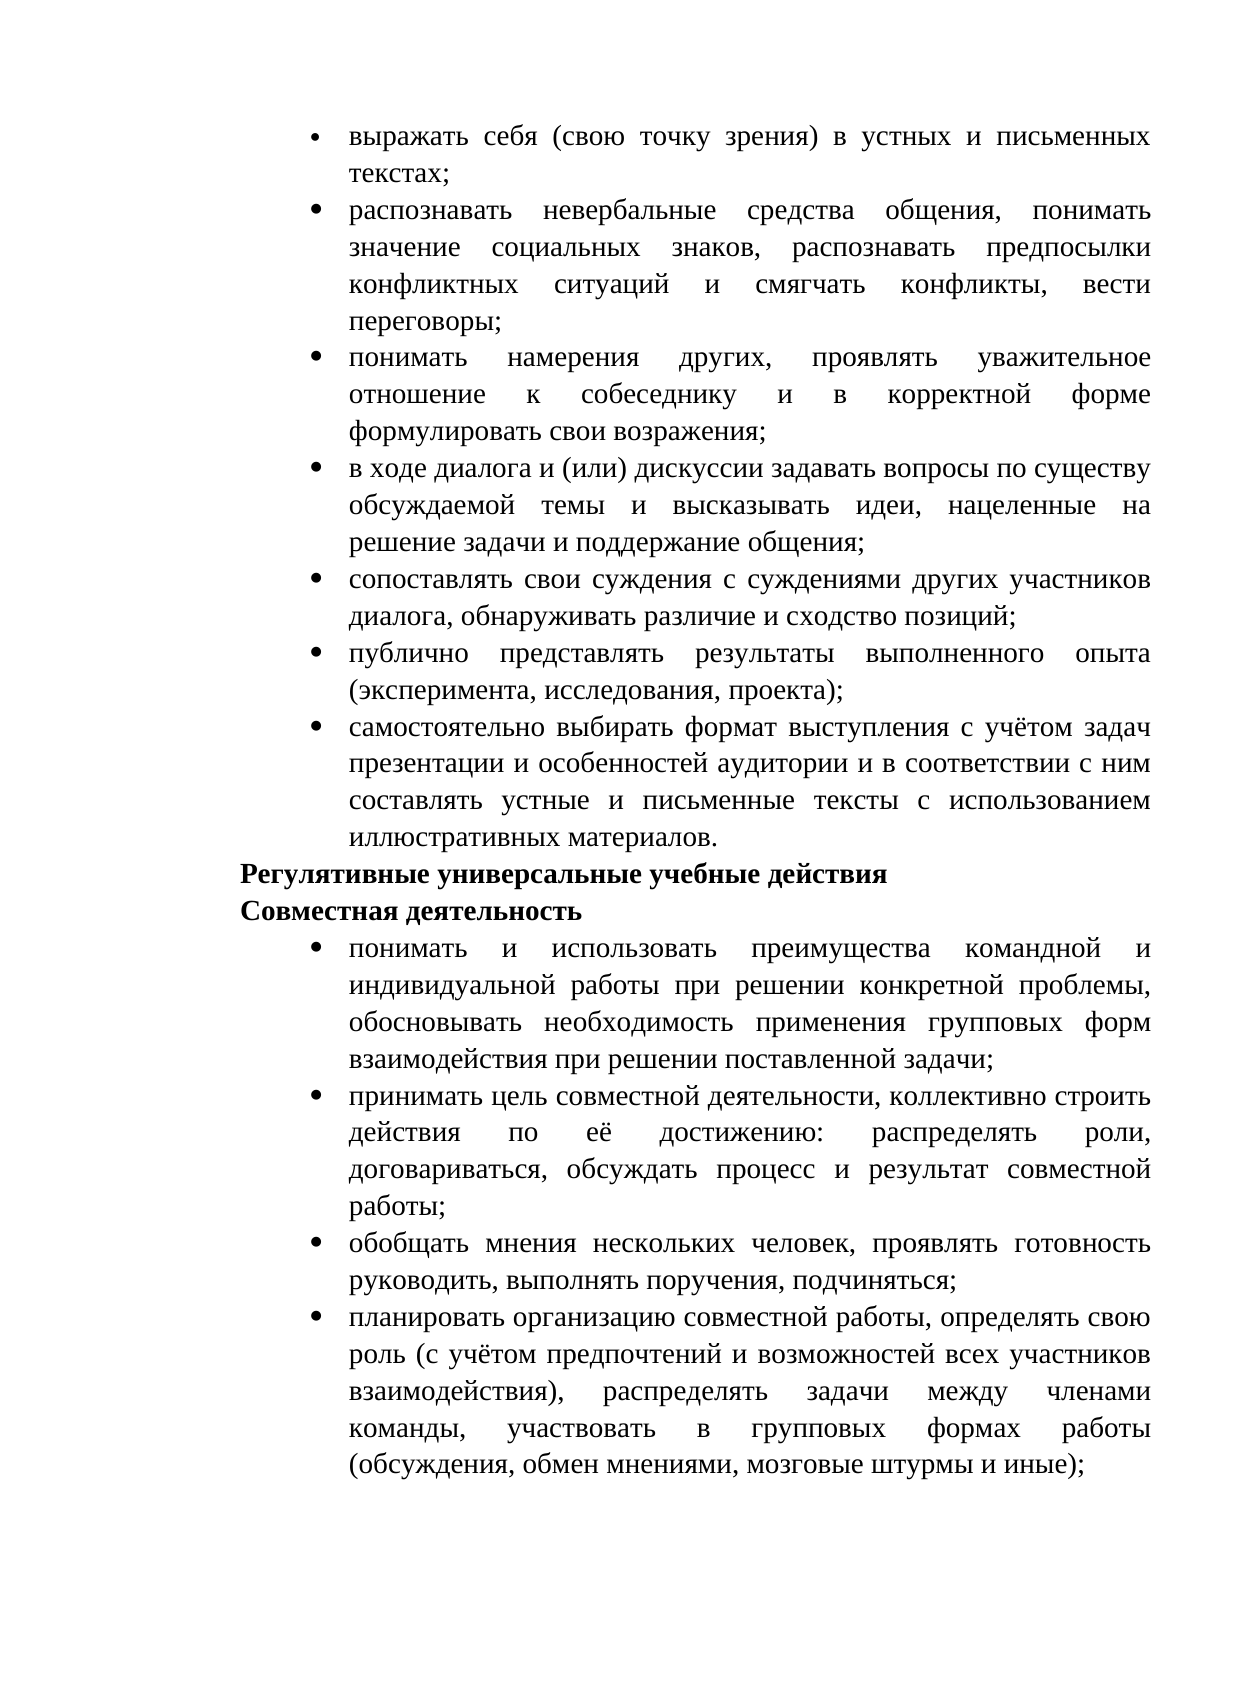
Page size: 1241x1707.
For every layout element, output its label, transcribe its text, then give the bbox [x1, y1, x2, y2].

list выражать себя (свою точку зрения) в устных и письменных текстах; [311, 118, 1152, 188]
list распознавать невербальные средства общения, понимать значение социальных знаков, распознавать предпосылки конфликтных ситуаций и смягчать конфликты, вести переговоры; [311, 192, 1152, 336]
list понимать намерения других, проявлять уважительное отношение к собеседнику и в корректной форме формулировать свои возражения; [311, 339, 1152, 447]
list принимать цель совместной деятельности, коллективно строить действия по её достижению: распределять роли, договариваться, обсуждать процесс и результат совместной работы; [311, 1078, 1152, 1222]
text Совместная деятельность [177, 893, 1152, 927]
list понимать и использовать преимущества командной и индивидуальной работы при решении конкретной проблемы, обосновывать необходимость применения групповых форм взаимодействия при решении поставленной задачи; [311, 930, 1152, 1074]
list планировать организацию совместной работы, определять свою роль (с учётом предпочтений и возможностей всех участников взаимодействия), распределять задачи между членами команды, участвовать в групповых формах работы (обсуждения, обмен мнениями, мозговые штурмы и иные); [311, 1299, 1152, 1480]
list сопоставлять свои суждения с суждениями других участников диалога, обнаруживать различие и сходство позиций; [311, 561, 1152, 631]
list публично представлять результаты выполненного опыта (эксперимента, исследования, проекта); [311, 635, 1152, 705]
list в ходе диалога и (или) дискуссии задавать вопросы по существу обсуждаемой темы и высказывать идеи, нацеленные на решение задачи и поддержание общения; [311, 450, 1152, 558]
list самостоятельно выбирать формат выступления с учётом задач презентации и особенностей аудитории и в соответствии с ним составлять устные и письменные тексты с использованием иллюстративных материалов. [311, 709, 1152, 853]
list обобщать мнения нескольких человек, проявлять готовность руководить, выполнять поручения, подчиняться; [311, 1225, 1152, 1296]
text Регулятивные универсальные учебные действия [177, 856, 1152, 890]
